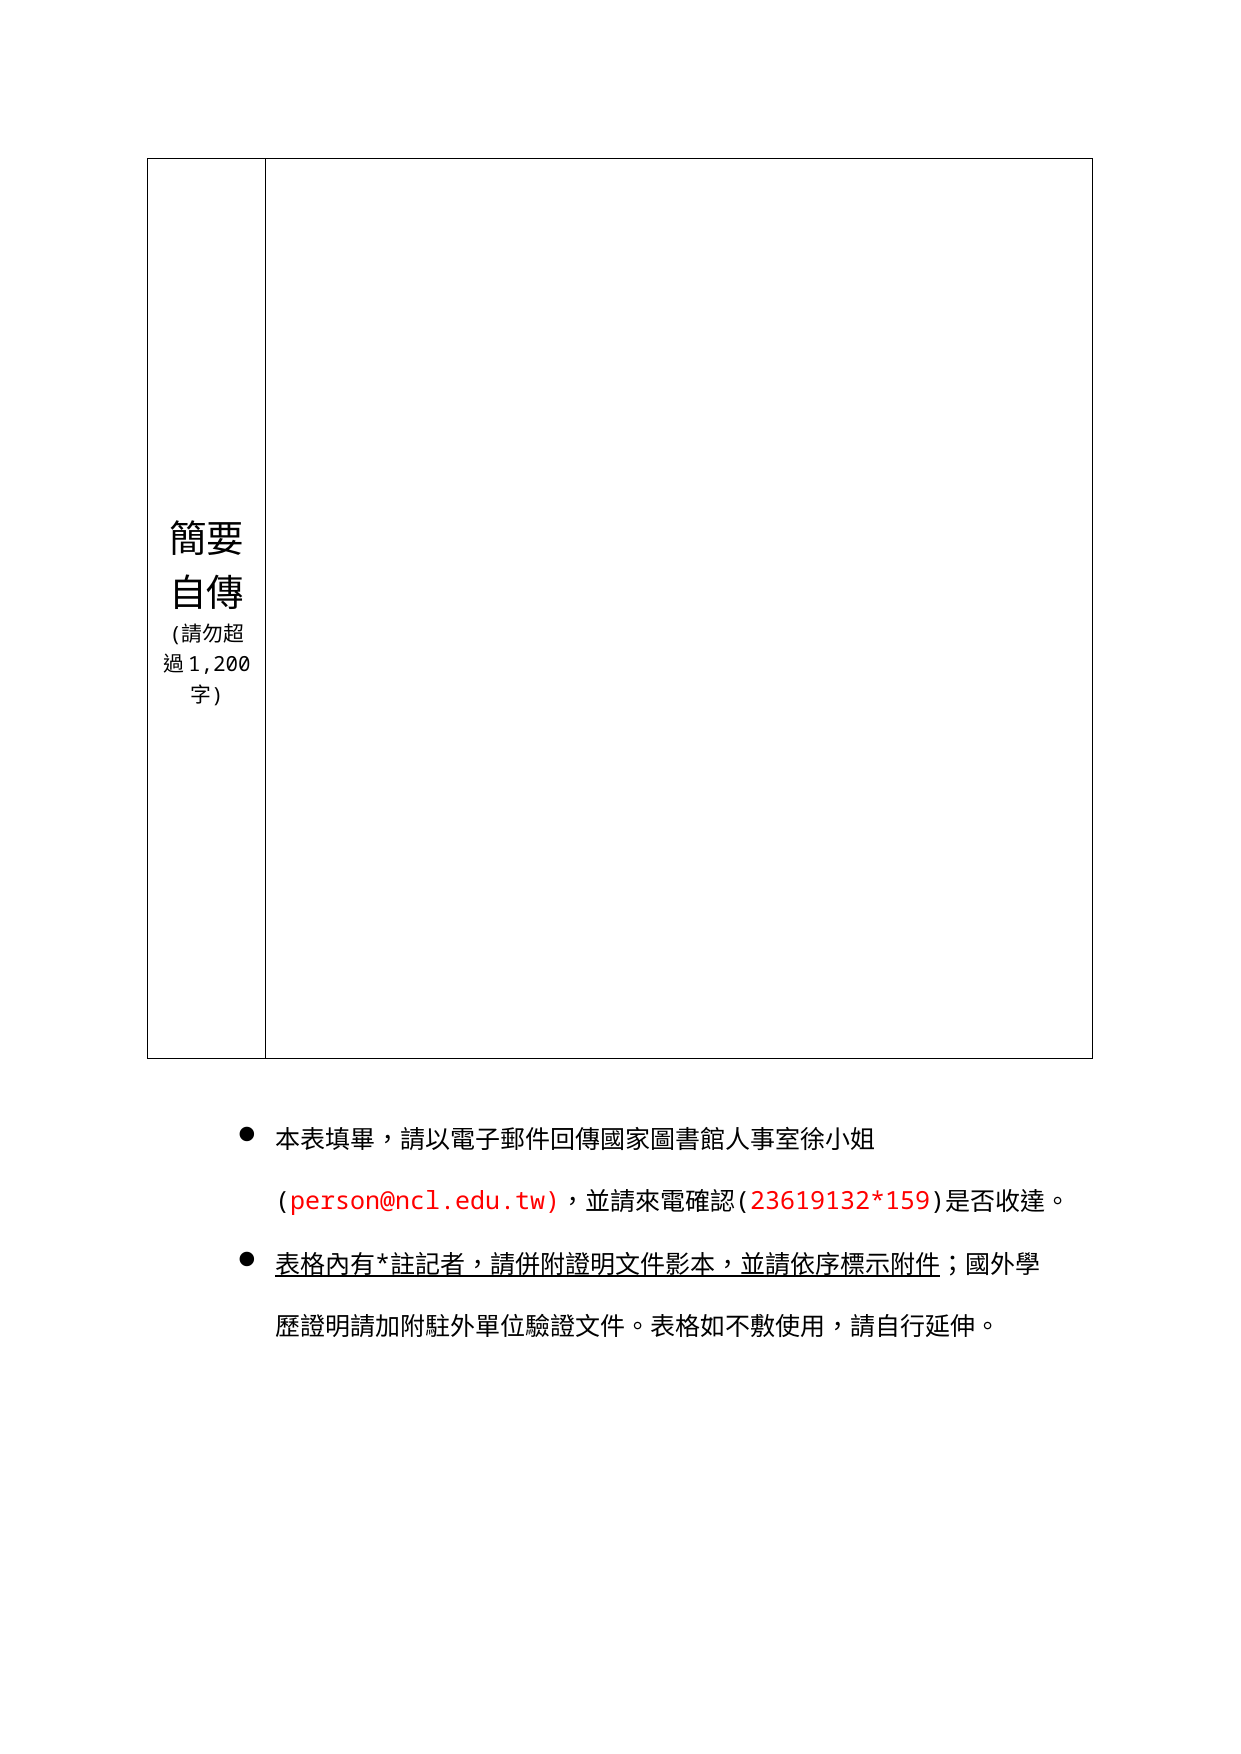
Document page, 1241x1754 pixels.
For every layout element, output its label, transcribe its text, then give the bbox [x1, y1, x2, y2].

table_cell 簡要自傳 (請勿超過1,200字) [148, 159, 265, 1058]
list 表格內有*註記者，請併附證明文件影本，並請依序標示附件；國外學歷證明請加附駐外單位驗證文件。表格如不敷使用，請自行延伸。 [237, 1221, 1053, 1346]
table_cell [266, 159, 1092, 1058]
list 本表填畢，請以電子郵件回傳國家圖書館人事室徐小姐(person@ncl.edu.tw)，並請來電確認(23619132*159)是否收達。 [237, 1096, 1053, 1221]
